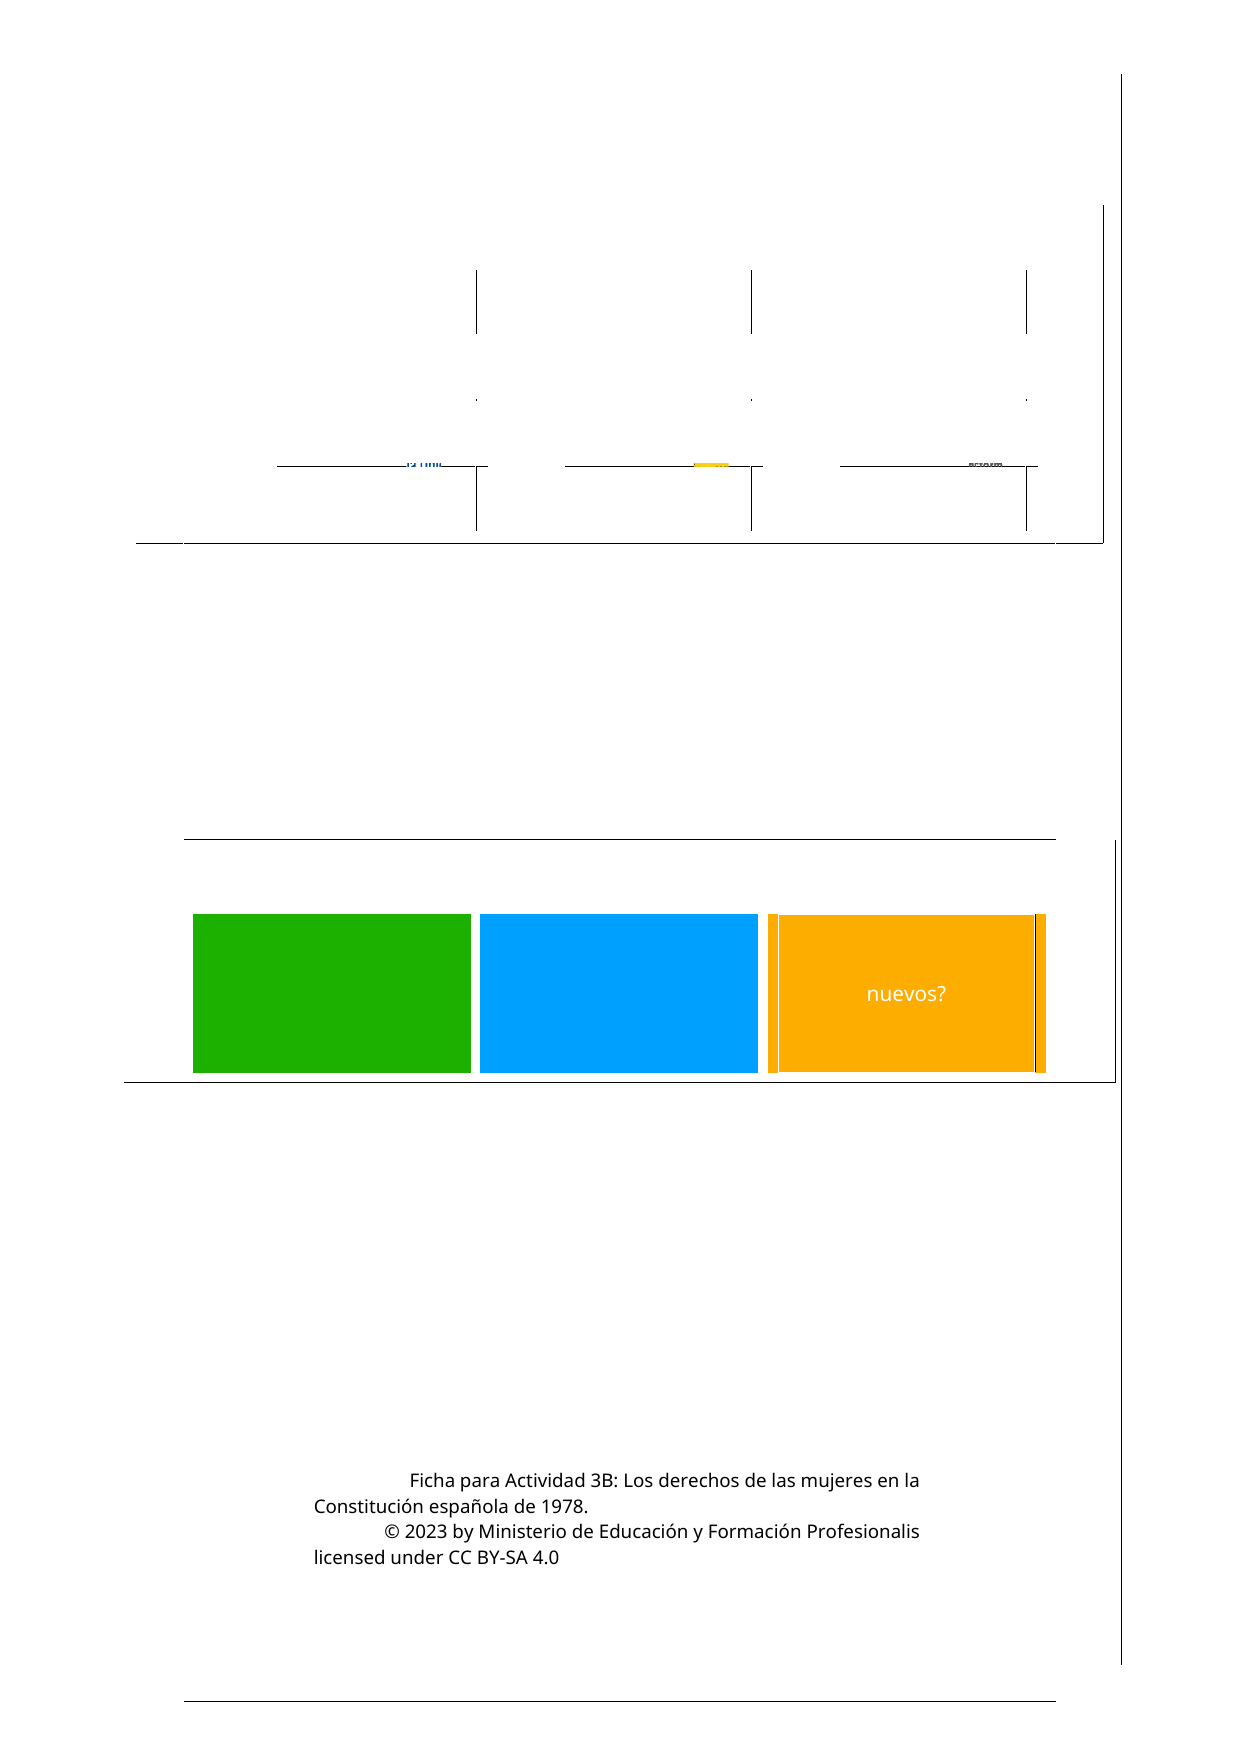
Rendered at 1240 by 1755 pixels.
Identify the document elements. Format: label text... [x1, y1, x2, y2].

table_header [480, 914, 758, 1073]
table_header nuevos? [779, 915, 1034, 1072]
table_header [193, 914, 471, 1073]
